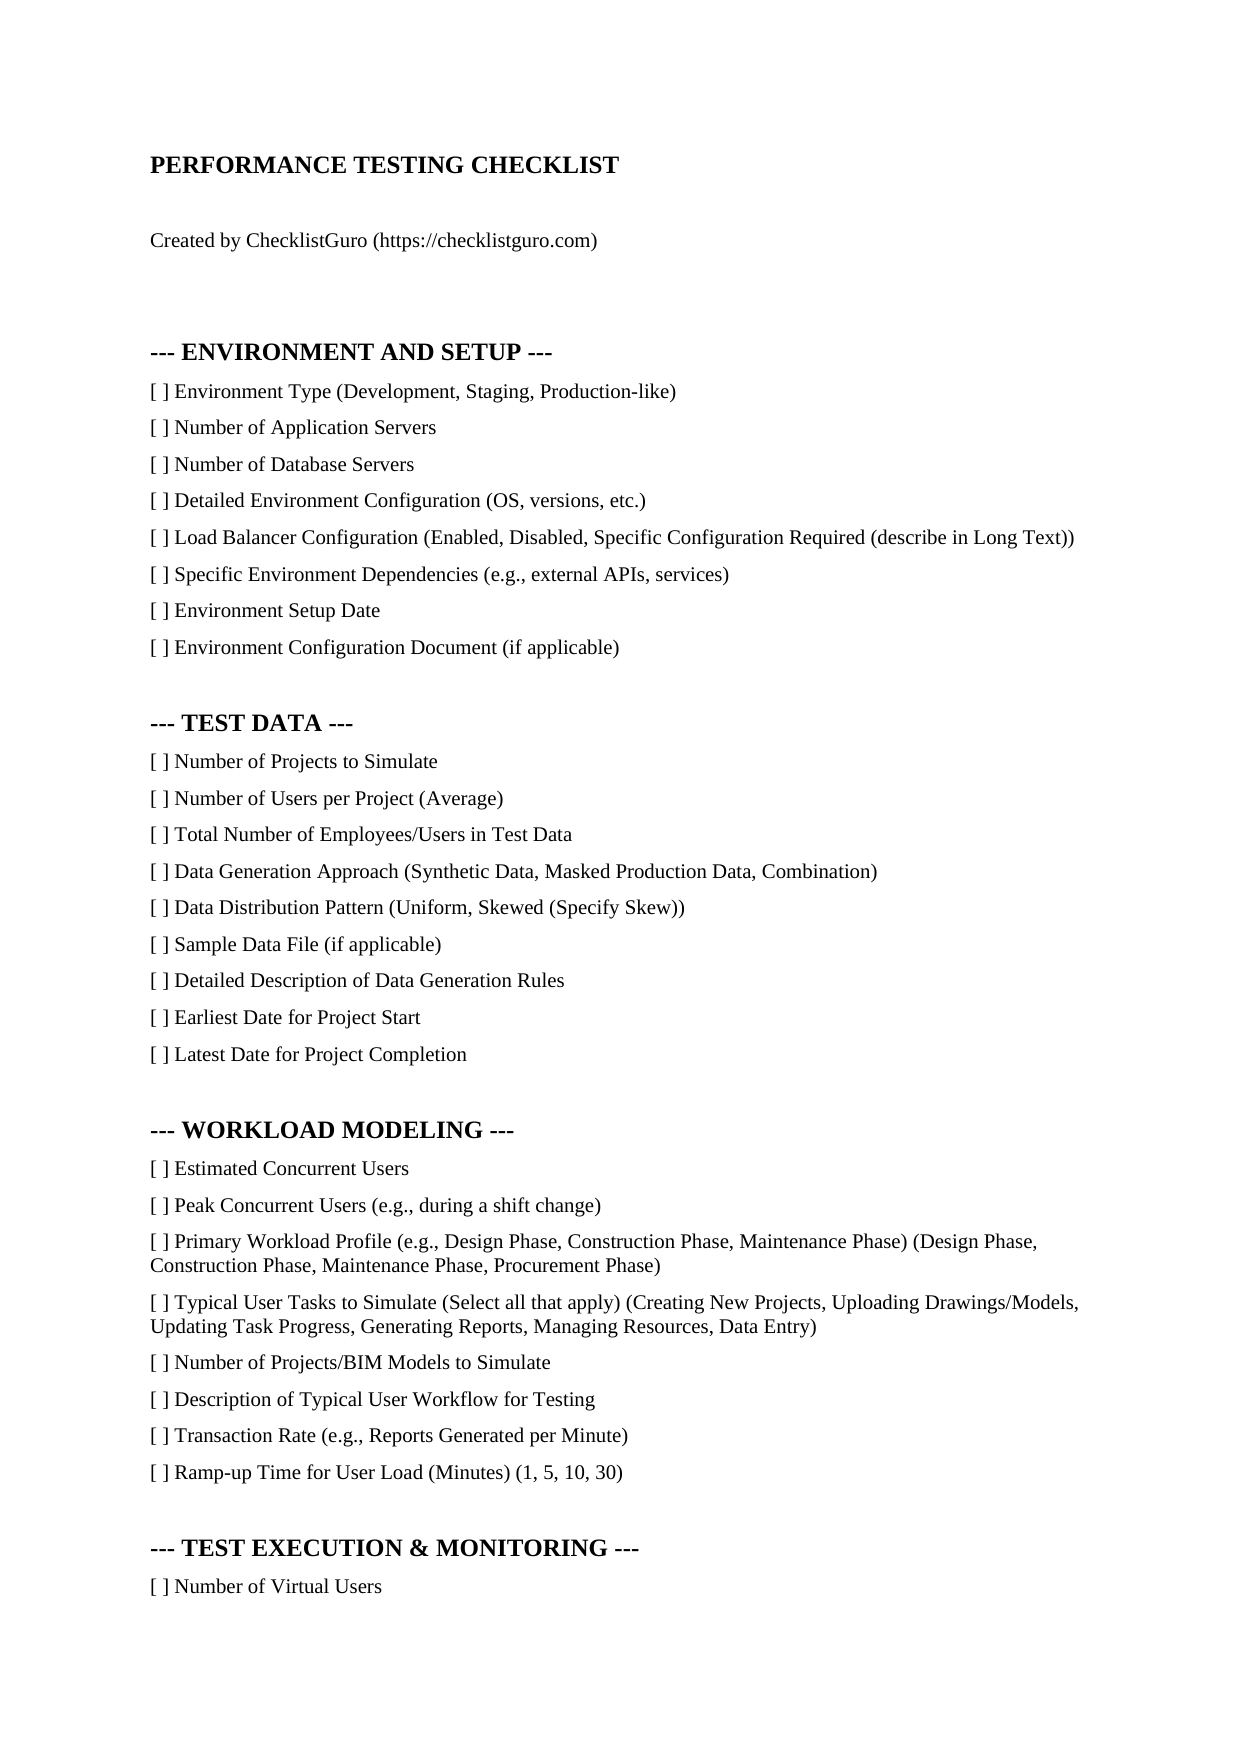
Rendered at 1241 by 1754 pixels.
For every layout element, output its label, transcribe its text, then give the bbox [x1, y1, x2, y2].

text [ ] Description of Typical User Workflow for Testing [150, 1387, 1090, 1411]
text [ ] Total Number of Employees/Users in Test Data [150, 822, 1090, 846]
text [ ] Number of Users per Project (Average) [150, 786, 1090, 810]
text [ ] Environment Setup Date [150, 598, 1090, 622]
text [ ] Detailed Description of Data Generation Rules [150, 968, 1090, 992]
text [ ] Environment Type (Development, Staging, Production-like) [150, 379, 1090, 403]
text PERFORMANCE TESTING CHECKLIST [150, 150, 1090, 179]
text [ ] Number of Virtual Users [150, 1574, 1090, 1598]
text [ ] Environment Configuration Document (if applicable) [150, 635, 1090, 659]
text [ ] Load Balancer Configuration (Enabled, Disabled, Specific Configuration Required (describe in Long Text)) [150, 525, 1090, 549]
text --- TEST EXECUTION & MONITORING --- [150, 1533, 1090, 1562]
text [ ] Transaction Rate (e.g., Reports Generated per Minute) [150, 1423, 1090, 1447]
text [ ] Specific Environment Dependencies (e.g., external APIs, services) [150, 562, 1090, 586]
text [ ] Number of Database Servers [150, 452, 1090, 476]
text --- WORKLOAD MODELING --- [150, 1115, 1090, 1143]
text [ ] Ramp-up Time for User Load (Minutes) (1, 5, 10, 30) [150, 1460, 1090, 1484]
text [ ] Number of Projects/BIM Models to Simulate [150, 1350, 1090, 1374]
text [ ] Data Distribution Pattern (Uniform, Skewed (Specify Skew)) [150, 895, 1090, 919]
text [ ] Detailed Environment Configuration (OS, versions, etc.) [150, 488, 1090, 512]
text [ ] Sample Data File (if applicable) [150, 932, 1090, 956]
text [ ] Primary Workload Profile (e.g., Design Phase, Construction Phase, Maintenance Phase) (Design Phase, Construction Phase, Maintenance Phase, Procurement Phase) [150, 1229, 1090, 1277]
text --- TEST DATA --- [150, 708, 1090, 737]
text [ ] Peak Concurrent Users (e.g., during a shift change) [150, 1192, 1090, 1217]
text [ ] Typical User Tasks to Simulate (Select all that apply) (Creating New Projects, Uploading Drawings/Models, Updating Task Progress, Generating Reports, Managing Resources, Data Entry) [150, 1290, 1090, 1338]
text [ ] Data Generation Approach (Synthetic Data, Masked Production Data, Combination) [150, 859, 1090, 883]
text [ ] Number of Projects to Simulate [150, 749, 1090, 773]
text [ ] Number of Application Servers [150, 415, 1090, 439]
text [ ] Earliest Date for Project Start [150, 1005, 1090, 1029]
text Created by ChecklistGuro (https://checklistguro.com) [150, 228, 1090, 252]
text [ ] Estimated Concurrent Users [150, 1156, 1090, 1180]
text --- ENVIRONMENT AND SETUP --- [150, 337, 1090, 366]
text [ ] Latest Date for Project Completion [150, 1042, 1090, 1066]
